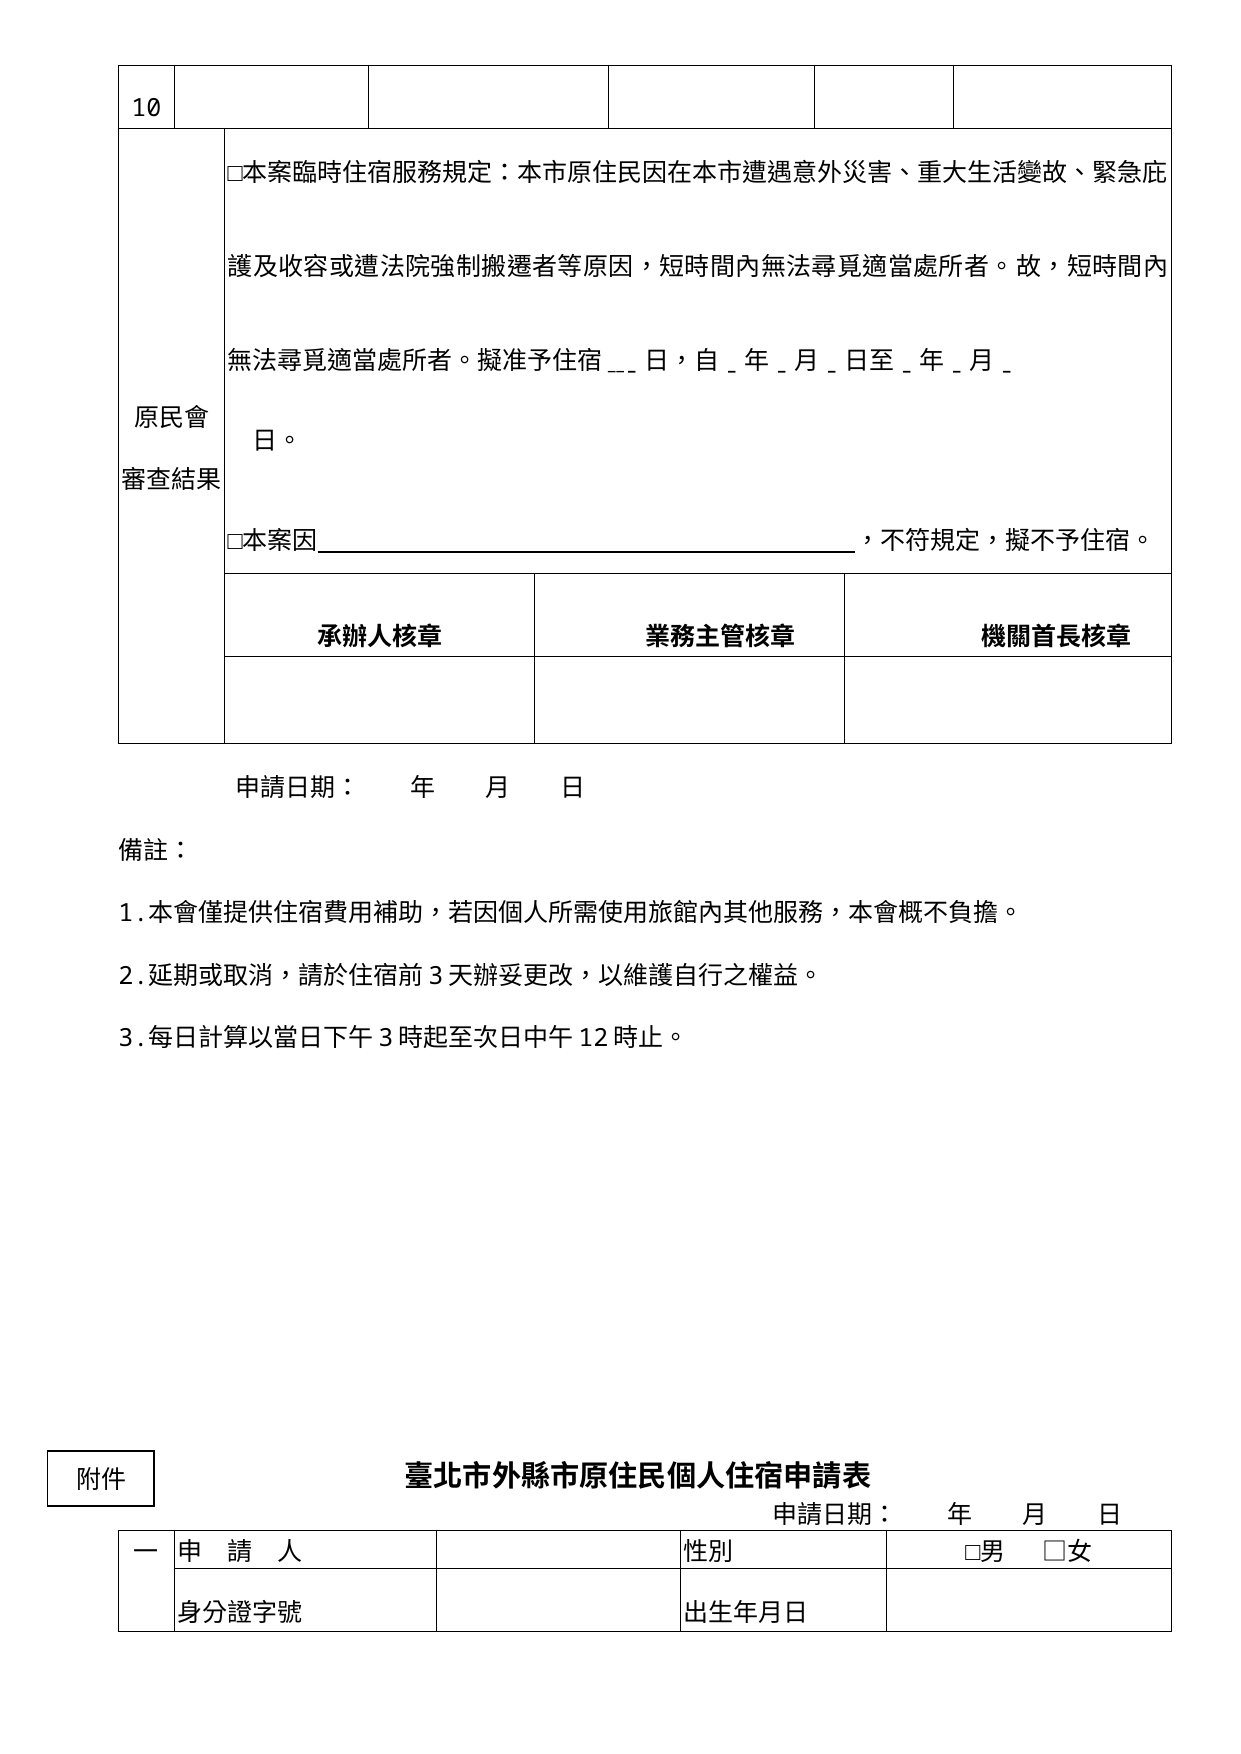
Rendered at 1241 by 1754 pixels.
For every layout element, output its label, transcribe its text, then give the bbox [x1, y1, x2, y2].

table_header □男 □女 [887, 1531, 1171, 1568]
text 1.本會僅提供住宿費用補助，若因個人所需使用旅館內其他服務，本會概不負擔。 [118, 869, 1122, 932]
table_cell [225, 657, 534, 743]
table_cell [815, 66, 953, 128]
text 附件二-4-41 [63, 1459, 138, 1498]
table_cell 機關首長核章 [845, 574, 1171, 656]
table_cell [845, 657, 1171, 743]
table_cell [609, 66, 814, 128]
table_cell □本案臨時住宿服務規定：本市原住民因在本市遭遇意外災害、重大生活變故、緊急庇護及收容或遭法院強制搬遷者等原因，短時間內無法尋覓適當處所者。故，短時間內無法尋覓適當處所者。擬准予住宿ˍˍˍ日，自ˍ年ˍ月ˍ日至ˍ年ˍ月ˍ 日。 □本案因 ，不符規定，擬不予住宿。 [225, 129, 1171, 573]
text 臺北市外縣市原住民個人住宿申請表 [118, 1432, 1122, 1494]
table_header 申 請 人 [175, 1531, 436, 1568]
table_cell 身分證字號 [175, 1569, 436, 1631]
text 申請日期： 年 月 日 [118, 1494, 1122, 1530]
table_cell 10 [119, 66, 174, 128]
table_cell 原民會 審查結果 [119, 129, 224, 743]
table_header 一 [119, 1531, 174, 1631]
text 3.每日計算以當日下午3時起至次日中午12時止。 [118, 994, 1122, 1057]
table_cell 承辦人核章 [225, 574, 534, 656]
text 申請日期： 年 月 日 [118, 744, 1122, 807]
text 備註： [118, 807, 1122, 869]
text 臺北市外縣市原住民個人住宿申請表 [48, 1452, 153, 1505]
table_cell [437, 1569, 680, 1631]
table_header 性別 [681, 1531, 886, 1568]
table_cell 業務主管核章 [535, 574, 844, 656]
table_cell [535, 657, 844, 743]
table_header [437, 1531, 680, 1568]
table_cell [175, 66, 368, 128]
table_cell [887, 1569, 1171, 1631]
text 2.延期或取消，請於住宿前3天辦妥更改，以維護自行之權益。 [118, 932, 1122, 994]
table_cell 出生年月日 [681, 1569, 886, 1631]
table_cell [369, 66, 608, 128]
table_cell [954, 66, 1171, 128]
